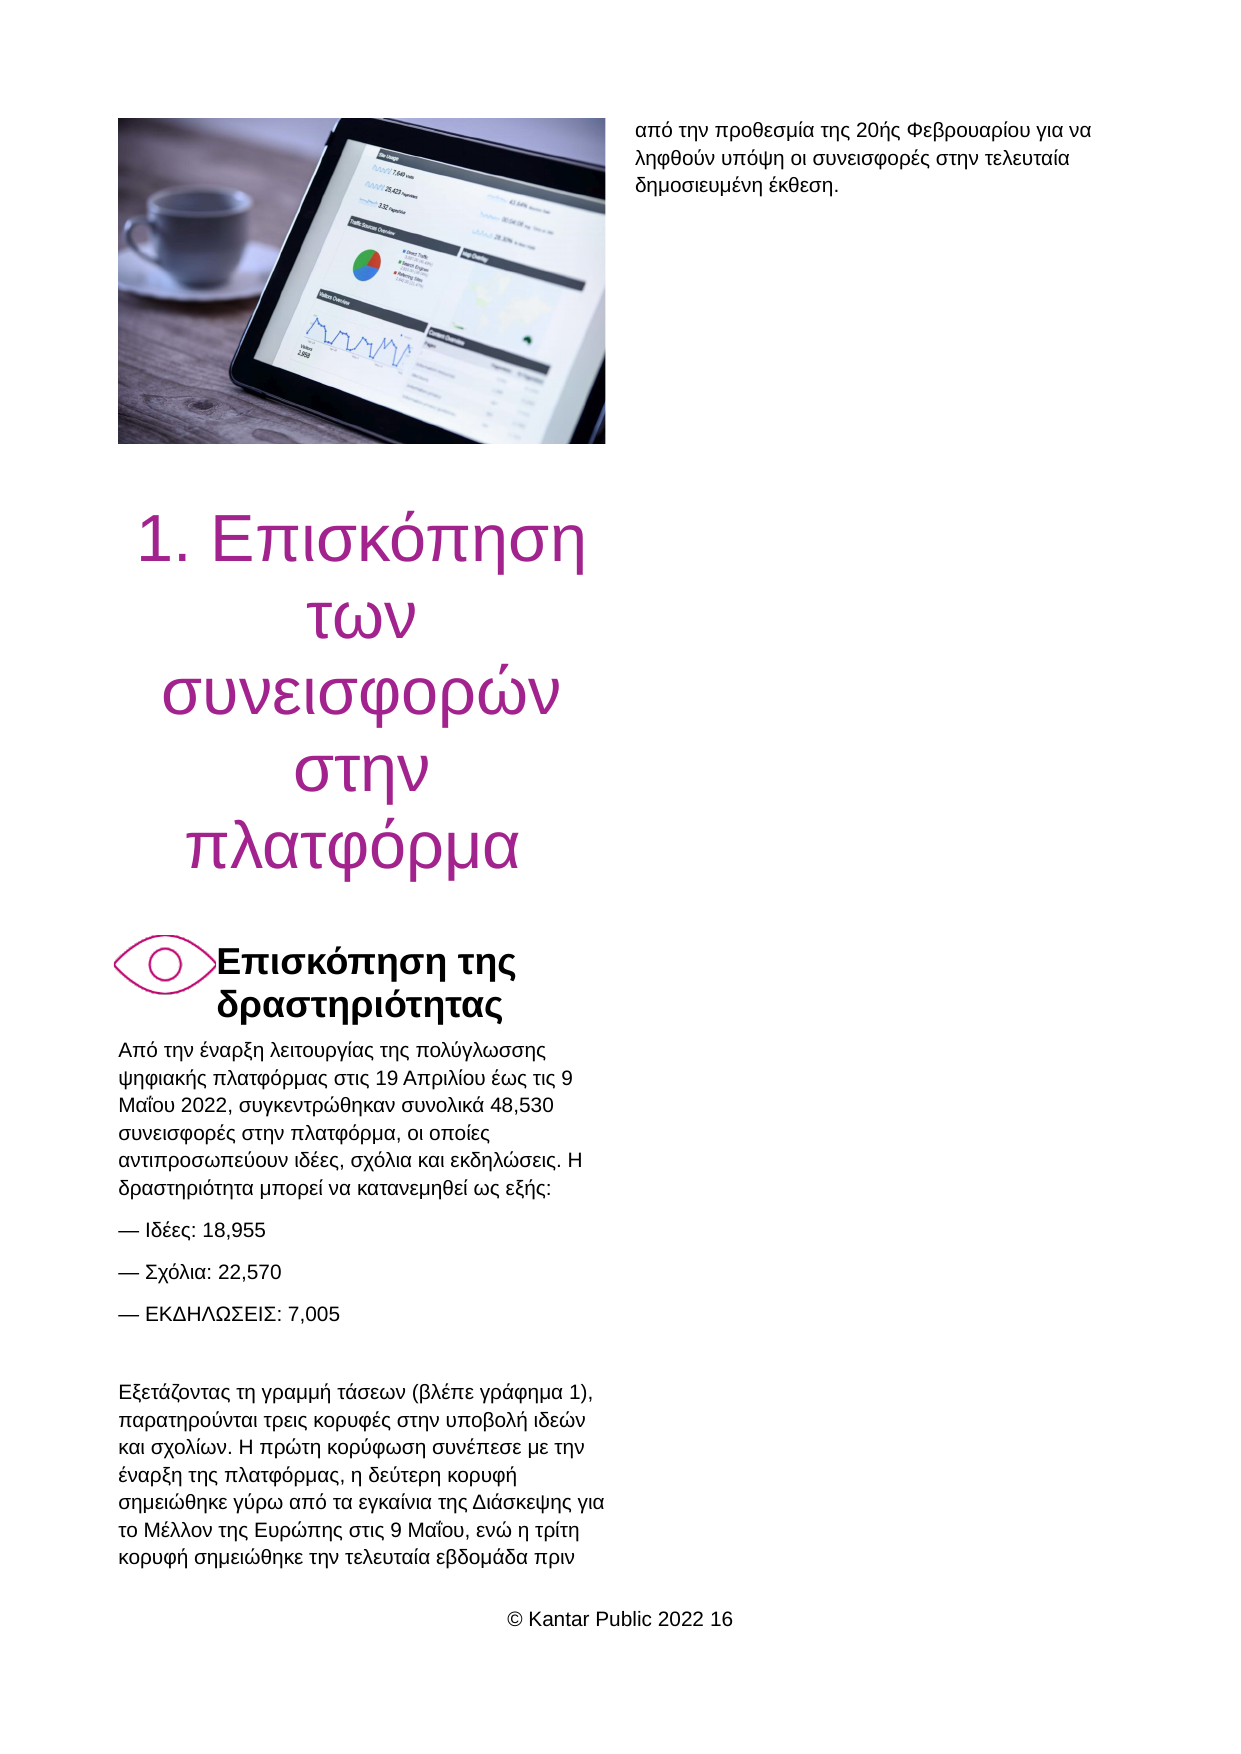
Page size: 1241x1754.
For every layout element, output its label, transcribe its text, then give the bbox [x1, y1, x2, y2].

subtitle 1. Επισκόπηση των συνεισφορών στην πλατφόρμα [118, 499, 605, 882]
picture [118, 118, 606, 444]
picture [113, 935, 217, 995]
text — ΕΚΔΗΛΩΣΕΙΣ: 7,005 [118, 1302, 605, 1326]
text Από την έναρξη λειτουργίας της πολύγλωσσης ψηφιακής πλατφόρμας στις 19 Απριλίου έως τις 9 Μαΐου 2022, συγκεντρώθηκαν συνολικά 48,530 συνεισφορές στην πλατφόρμα, οι οποίες αντιπροσωπεύουν ιδέες, σχόλια και εκδηλώσεις. Η δραστηριότητα μπορεί να κατανεμηθεί ως εξής: [118, 1038, 605, 1200]
subtitle Επισκόπηση της δραστηριότητας [118, 939, 605, 1026]
text από την προθεσμία της 20ής Φεβρουαρίου για να ληφθούν υπόψη οι συνεισφορές στην τελευταία δημοσιευμένη έκθεση. [635, 118, 1122, 197]
text — Σχόλια: 22,570 [118, 1260, 605, 1284]
text Εξετάζοντας τη γραμμή τάσεων (βλέπε γράφημα 1), παρατηρούνται τρεις κορυφές στην υποβολή ιδεών και σχολίων. Η πρώτη κορύφωση συνέπεσε με την έναρξη της πλατφόρμας, η δεύτερη κορυφή σημειώθηκε γύρω από τα εγκαίνια της Διάσκεψης για το Μέλλον της Ευρώπης στις 9 Μαΐου, ενώ η τρίτη κορυφή σημειώθηκε την τελευταία εβδομάδα πριν [118, 1380, 605, 1569]
text — Ιδέες: 18,955 [118, 1218, 605, 1242]
